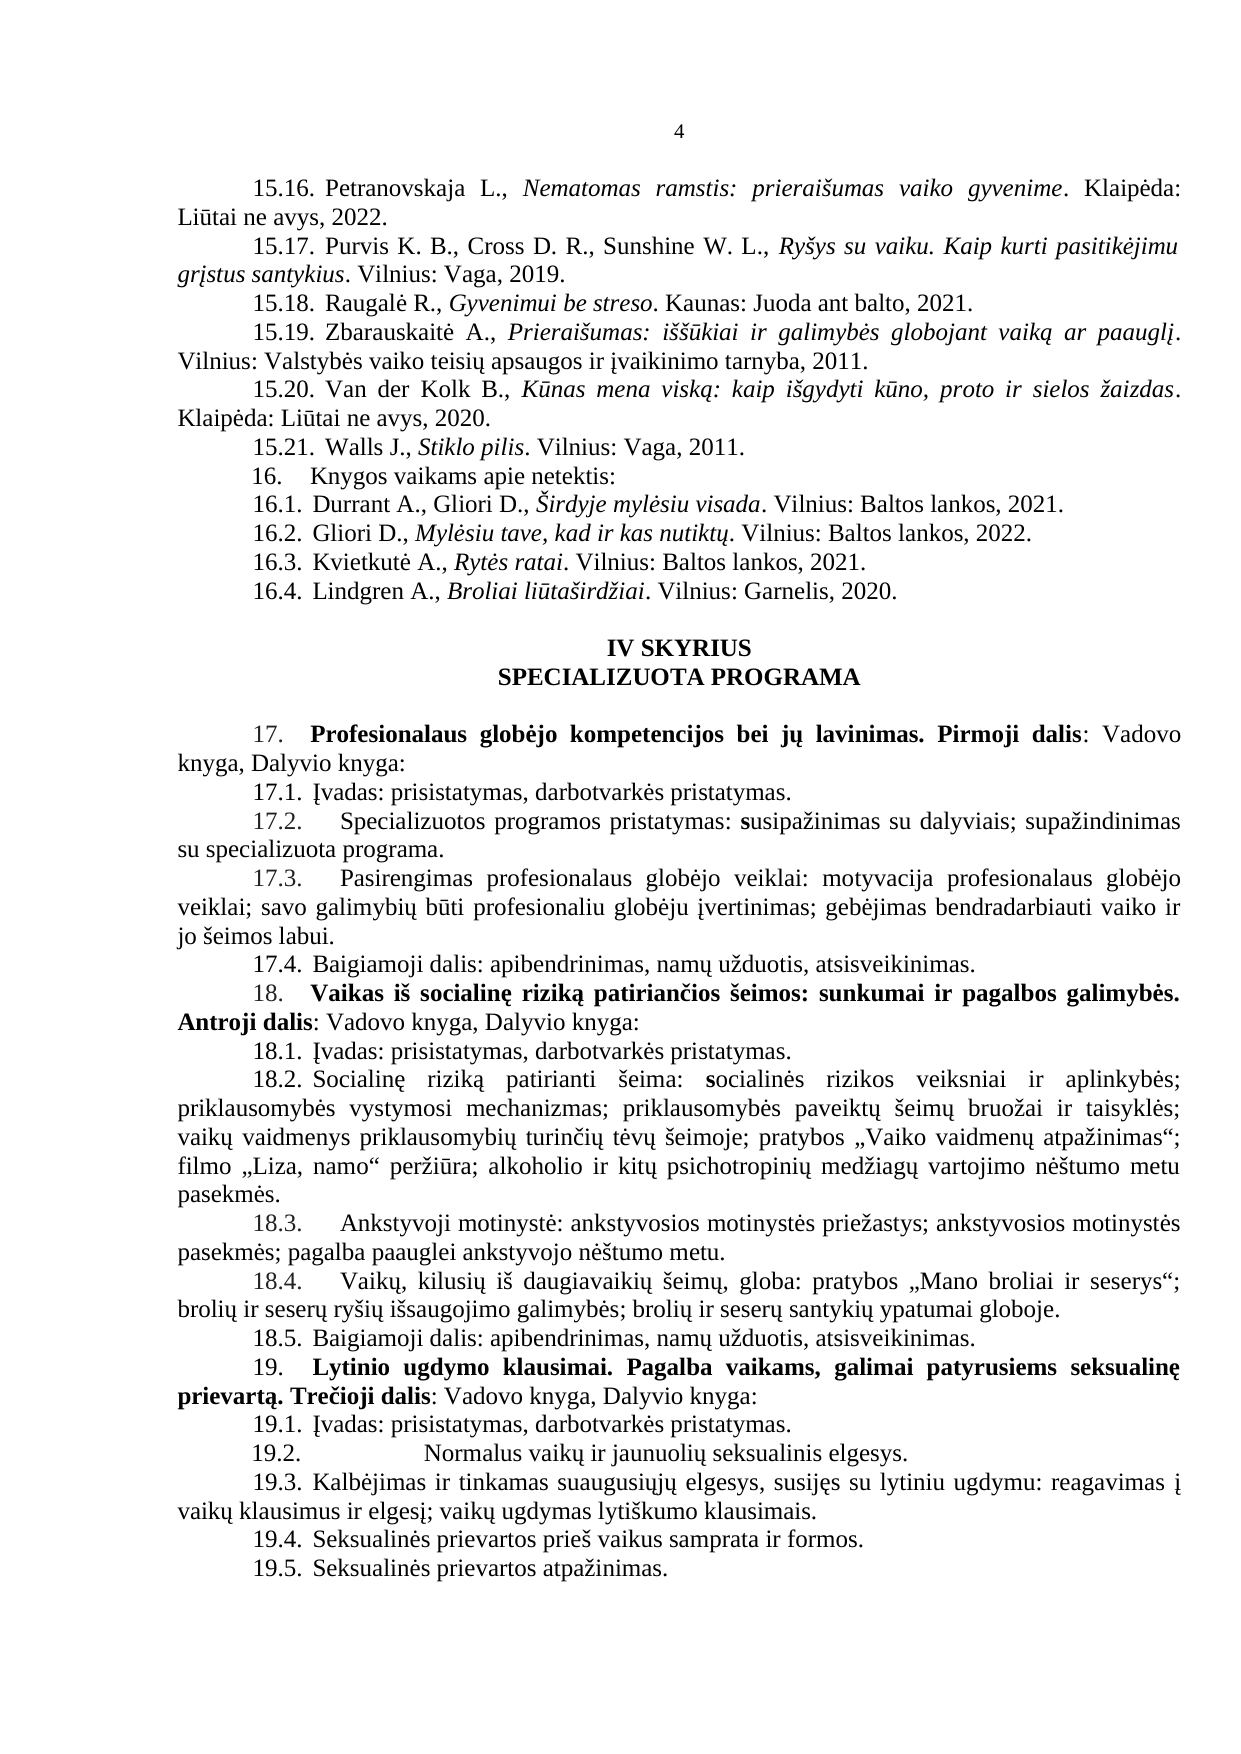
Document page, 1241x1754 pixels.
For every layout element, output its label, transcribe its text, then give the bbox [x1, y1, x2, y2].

text 15.16. Petranovskaja L., Nematomas ramstis: prieraišumas vaiko gyvenime. Klaipėda: Liūtai ne avys, 2022. [177, 173, 1181, 231]
text 15.19. Zbarauskaitė A., Prieraišumas: iššūkiai ir galimybės globojant vaiką ar paauglį. Vilnius: Valstybės vaiko teisių apsaugos ir įvaikinimo tarnyba, 2011. [177, 317, 1181, 374]
text 15.17. Purvis K. B., Cross D. R., Sunshine W. L., Ryšys su vaiku. Kaip kurti pasitikėjimu grįstus santykius. Vilnius: Vaga, 2019. [177, 231, 1181, 288]
text 15.20. Van der Kolk B., Kūnas mena viską: kaip išgydyti kūno, proto ir sielos žaizdas. Klaipėda: Liūtai ne avys, 2020. [177, 374, 1181, 432]
text 16.4. Lindgren A., Broliai liūtaširdžiai. Vilnius: Garnelis, 2020. [177, 576, 1181, 604]
text SPECIALIZUOTA PROGRAMA [177, 662, 1181, 691]
text 18.5. Baigiamoji dalis: apibendrinimas, namų užduotis, atsisveikinimas. [177, 1323, 1181, 1352]
text 16.3. Kvietkutė A., Rytės ratai. Vilnius: Baltos lankos, 2021. [177, 547, 1181, 576]
text 19.3. Kalbėjimas ir tinkamas suaugusiųjų elgesys, susijęs su lytiniu ugdymu: reagavimas į vaikų klausimus ir elgesį; vaikų ugdymas lytiškumo klausimais. [177, 1467, 1181, 1524]
text 18.4. Vaikų, kilusių iš daugiavaikių šeimų, globa: pratybos „Mano broliai ir seserys“; brolių ir seserų ryšių išsaugojimo galimybės; brolių ir seserų santykių ypatumai globoje. [177, 1266, 1181, 1323]
text IV SKYRIUS [177, 633, 1181, 662]
text 19.4. Seksualinės prievartos prieš vaikus samprata ir formos. [177, 1524, 1181, 1553]
text 19.5. Seksualinės prievartos atpažinimas. [177, 1553, 1181, 1582]
text 19.2. Normalus vaikų ir jaunuolių seksualinis elgesys. [251, 1438, 1181, 1467]
text 19. Lytinio ugdymo klausimai. Pagalba vaikams, galimai patyrusiems seksualinę prievartą. Trečioji dalis: Vadovo knyga, Dalyvio knyga: [177, 1352, 1181, 1409]
text 16.2. Gliori D., Mylėsiu tave, kad ir kas nutiktų. Vilnius: Baltos lankos, 2022. [177, 518, 1181, 547]
text 18. Vaikas iš socialinę riziką patiriančios šeimos: sunkumai ir pagalbos galimybės. Antroji dalis: Vadovo knyga, Dalyvio knyga: [177, 978, 1181, 1036]
text 16.1. Durrant A., Gliori D., Širdyje mylėsiu visada. Vilnius: Baltos lankos, 2021. [177, 489, 1181, 518]
text 17.3. Pasirengimas profesionalaus globėjo veiklai: motyvacija profesionalaus globėjo veiklai; savo galimybių būti profesionaliu globėju įvertinimas; gebėjimas bendradarbiauti vaiko ir jo šeimos labui. [177, 863, 1181, 949]
text 18.1. Įvadas: prisistatymas, darbotvarkės pristatymas. [177, 1036, 1181, 1064]
text 16. Knygos vaikams apie netektis: [251, 461, 1181, 489]
text 17. Profesionalaus globėjo kompetencijos bei jų lavinimas. Pirmoji dalis: Vadovo knyga, Dalyvio knyga: [177, 719, 1181, 777]
text 17.1. Įvadas: prisistatymas, darbotvarkės pristatymas. [177, 777, 1181, 806]
text 15.18. Raugalė R., Gyvenimui be streso. Kaunas: Juoda ant balto, 2021. [177, 288, 1181, 317]
text 15.21. Walls J., Stiklo pilis. Vilnius: Vaga, 2011. [177, 432, 1181, 461]
text 17.2. Specializuotos programos pristatymas: susipažinimas su dalyviais; supažindinimas su specializuota programa. [177, 806, 1181, 863]
text 19.1. Įvadas: prisistatymas, darbotvarkės pristatymas. [177, 1409, 1181, 1438]
text 17.4. Baigiamoji dalis: apibendrinimas, namų užduotis, atsisveikinimas. [177, 949, 1181, 978]
text 18.2. Socialinę riziką patirianti šeima: socialinės rizikos veiksniai ir aplinkybės; priklausomybės vystymosi mechanizmas; priklausomybės paveiktų šeimų bruožai ir taisyklės; vaikų vaidmenys priklausomybių turinčių tėvų šeimoje; pratybos „Vaiko vaidmenų atpažinimas“; filmo „Liza, namo“ peržiūra; alkoholio ir kitų psichotropinių medžiagų vartojimo nėštumo metu pasekmės. [177, 1064, 1181, 1208]
text 18.3. Ankstyvoji motinystė: ankstyvosios motinystės priežastys; ankstyvosios motinystės pasekmės; pagalba paauglei ankstyvojo nėštumo metu. [177, 1208, 1181, 1266]
